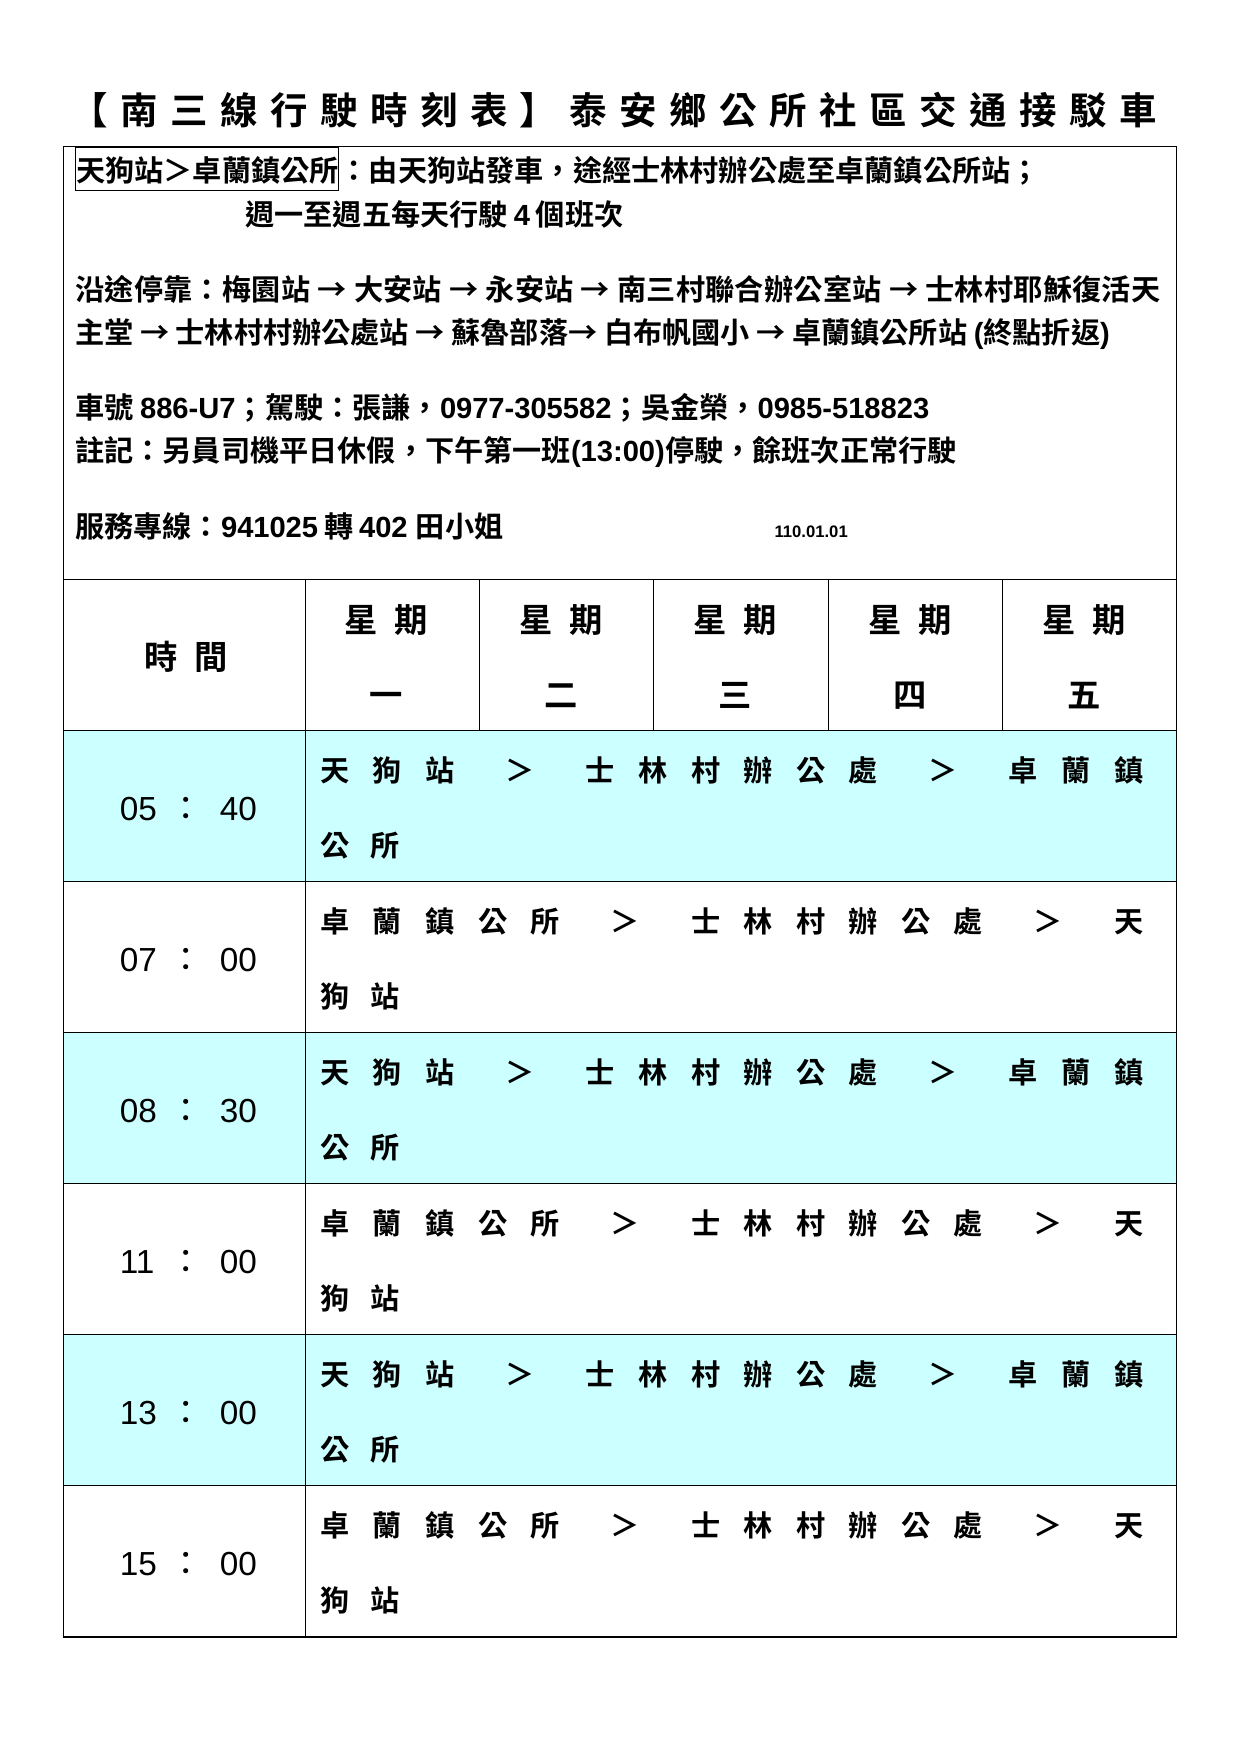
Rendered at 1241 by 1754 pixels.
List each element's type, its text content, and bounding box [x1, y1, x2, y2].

table_cell 卓蘭鎮公所 ＞ 士林村辦公處 ＞ 天狗站 [306, 1184, 1176, 1334]
table_cell 時間 [64, 580, 305, 730]
table_cell 05：40 [64, 731, 305, 881]
table_cell 07：00 [64, 882, 305, 1032]
table_cell 15：00 [64, 1486, 305, 1636]
table_cell 13：00 [64, 1335, 305, 1485]
table_cell 星期二 [480, 580, 653, 730]
table_cell 星期一 [306, 580, 479, 730]
table_cell 天狗站 ＞ 士林村辦公處 ＞ 卓蘭鎮公所 [306, 1033, 1176, 1183]
table_cell 星期五 [1003, 580, 1176, 730]
table_cell 卓蘭鎮公所 ＞ 士林村辦公處 ＞ 天狗站 [306, 882, 1176, 1032]
table_cell 天狗站 ＞ 士林村辦公處 ＞ 卓蘭鎮公所 [306, 731, 1176, 881]
table_header 天狗站＞卓蘭鎮公所：由天狗站發車，途經士林村辦公處至卓蘭鎮公所站； 週一至週五每天行駛4個班次 沿途停靠：梅園站 → 大安站 → 永安站 → 南三村聯合辦公室站 → 士林村耶穌復活天主堂 → 士林村村辦公處站 → 蘇魯部落→ 白布帆國小 → 卓蘭鎮公所站 (終點折返) 車號 886-U7；駕駛：張謙，0977-305582；吳金榮，0985-518823 註記：另員司機平日休假，下午第一班(13:00)停駛，餘班次正常行駛 服務專線：941025轉402 田小姐 110.01.01 [64, 147, 1176, 579]
table_cell 星期三 [654, 580, 828, 730]
table_cell 08：30 [64, 1033, 305, 1183]
table_cell 星期四 [829, 580, 1002, 730]
table_cell 卓蘭鎮公所 ＞ 士林村辦公處 ＞ 天狗站 [306, 1486, 1176, 1636]
table_cell 天狗站 ＞ 士林村辦公處 ＞ 卓蘭鎮公所 [306, 1335, 1176, 1485]
table_cell 11：00 [64, 1184, 305, 1334]
text 【南三線行駛時刻表】泰安鄉公所社區交通接駁車 [70, 71, 1170, 146]
